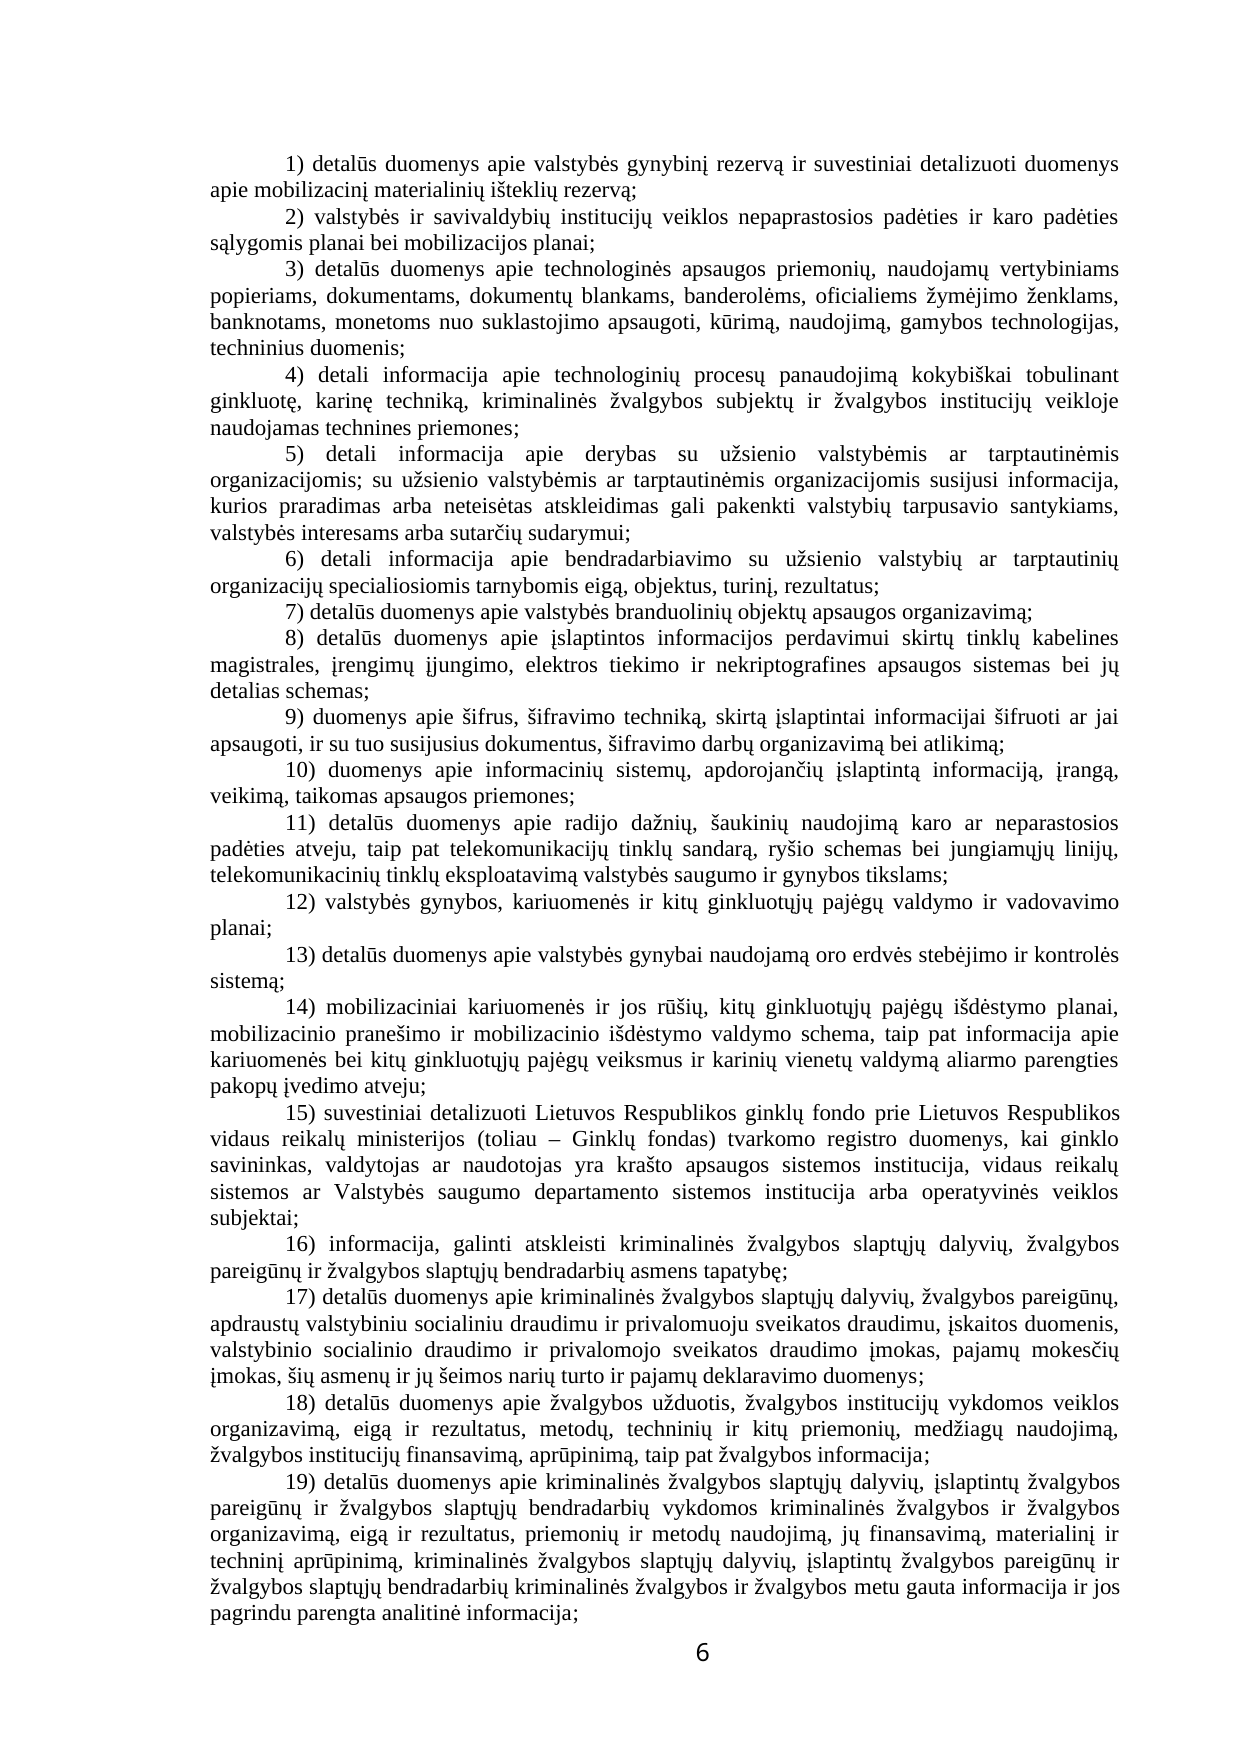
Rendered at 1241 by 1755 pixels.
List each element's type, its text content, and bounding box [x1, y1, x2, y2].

text 16) informacija, galinti atskleisti kriminalinės žvalgybos slaptųjų dalyvių, žvalgybos pareigūnų ir žvalgybos slaptųjų bendradarbių asmens tapatybę; [210, 1231, 1120, 1283]
text 12) valstybės gynybos, kariuomenės ir kitų ginkluotųjų pajėgų valdymo ir vadovavimo planai; [210, 888, 1120, 941]
text 18) detalūs duomenys apie žvalgybos užduotis, žvalgybos institucijų vykdomos veiklos organizavimą, eigą ir rezultatus, metodų, techninių ir kitų priemonių, medžiagų naudojimą, žvalgybos institucijų finansavimą, aprūpinimą, taip pat žvalgybos informacija; [210, 1389, 1120, 1468]
text 3) detalūs duomenys apie technologinės apsaugos priemonių, naudojamų vertybiniams popieriams, dokumentams, dokumentų blankams, banderolėms, oficialiems žymėjimo ženklams, banknotams, monetoms nuo suklastojimo apsaugoti, kūrimą, naudojimą, gamybos technologijas, techninius duomenis; [210, 255, 1120, 361]
text 10) duomenys apie informacinių sistemų, apdorojančių įslaptintą informaciją, įrangą, veikimą, taikomas apsaugos priemones; [210, 756, 1120, 809]
text 9) duomenys apie šifrus, šifravimo techniką, skirtą įslaptintai informacijai šifruoti ar jai apsaugoti, ir su tuo susijusius dokumentus, šifravimo darbų organizavimą bei atlikimą; [210, 703, 1120, 756]
text 17) detalūs duomenys apie kriminalinės žvalgybos slaptųjų dalyvių, žvalgybos pareigūnų, apdraustų valstybiniu socialiniu draudimu ir privalomuoju sveikatos draudimu, įskaitos duomenis, valstybinio socialinio draudimo ir privalomojo sveikatos draudimo įmokas, pajamų mokesčių įmokas, šių asmenų ir jų šeimos narių turto ir pajamų deklaravimo duomenys; [210, 1283, 1120, 1389]
text 4) detali informacija apie technologinių procesų panaudojimą kokybiškai tobulinant ginkluotę, karinę techniką, kriminalinės žvalgybos subjektų ir žvalgybos institucijų veikloje naudojamas technines priemones; [210, 361, 1120, 440]
text 15) suvestiniai detalizuoti Lietuvos Respublikos ginklų fondo prie Lietuvos Respublikos vidaus reikalų ministerijos (toliau – Ginklų fondas) tvarkomo registro duomenys, kai ginklo savininkas, valdytojas ar naudotojas yra krašto apsaugos sistemos institucija, vidaus reikalų sistemos ar Valstybės saugumo departamento sistemos institucija arba operatyvinės veiklos subjektai; [210, 1099, 1120, 1231]
text 8) detalūs duomenys apie įslaptintos informacijos perdavimui skirtų tinklų kabelines magistrales, įrengimų įjungimo, elektros tiekimo ir nekriptografines apsaugos sistemas bei jų detalias schemas; [210, 624, 1120, 703]
text 7) detalūs duomenys apie valstybės branduolinių objektų apsaugos organizavimą; [210, 598, 1120, 624]
text 13) detalūs duomenys apie valstybės gynybai naudojamą oro erdvės stebėjimo ir kontrolės sistemą; [210, 941, 1120, 993]
text 2) valstybės ir savivaldybių institucijų veiklos nepaprastosios padėties ir karo padėties sąlygomis planai bei mobilizacijos planai; [210, 203, 1120, 255]
text 1) detalūs duomenys apie valstybės gynybinį rezervą ir suvestiniai detalizuoti duomenys apie mobilizacinį materialinių išteklių rezervą; [210, 150, 1120, 203]
text 5) detali informacija apie derybas su užsienio valstybėmis ar tarptautinėmis organizacijomis; su užsienio valstybėmis ar tarptautinėmis organizacijomis susijusi informacija, kurios praradimas arba neteisėtas atskleidimas gali pakenkti valstybių tarpusavio santykiams, valstybės interesams arba sutarčių sudarymui; [210, 440, 1120, 545]
text 14) mobilizaciniai kariuomenės ir jos rūšių, kitų ginkluotųjų pajėgų išdėstymo planai, mobilizacinio pranešimo ir mobilizacinio išdėstymo valdymo schema, taip pat informacija apie kariuomenės bei kitų ginkluotųjų pajėgų veiksmus ir karinių vienetų valdymą aliarmo parengties pakopų įvedimo atveju; [210, 993, 1120, 1099]
text 6) detali informacija apie bendradarbiavimo su užsienio valstybių ar tarptautinių organizacijų specialiosiomis tarnybomis eigą, objektus, turinį, rezultatus; [210, 545, 1120, 598]
text 11) detalūs duomenys apie radijo dažnių, šaukinių naudojimą karo ar neparastosios padėties atveju, taip pat telekomunikacijų tinklų sandarą, ryšio schemas bei jungiamųjų linijų, telekomunikacinių tinklų eksploatavimą valstybės saugumo ir gynybos tikslams; [210, 809, 1120, 888]
text 19) detalūs duomenys apie kriminalinės žvalgybos slaptųjų dalyvių, įslaptintų žvalgybos pareigūnų ir žvalgybos slaptųjų bendradarbių vykdomos kriminalinės žvalgybos ir žvalgybos organizavimą, eigą ir rezultatus, priemonių ir metodų naudojimą, jų finansavimą, materialinį ir techninį aprūpinimą, kriminalinės žvalgybos slaptųjų dalyvių, įslaptintų žvalgybos pareigūnų ir žvalgybos slaptųjų bendradarbių kriminalinės žvalgybos ir žvalgybos metu gauta informacija ir jos pagrindu parengta analitinė informacija; [210, 1468, 1120, 1626]
